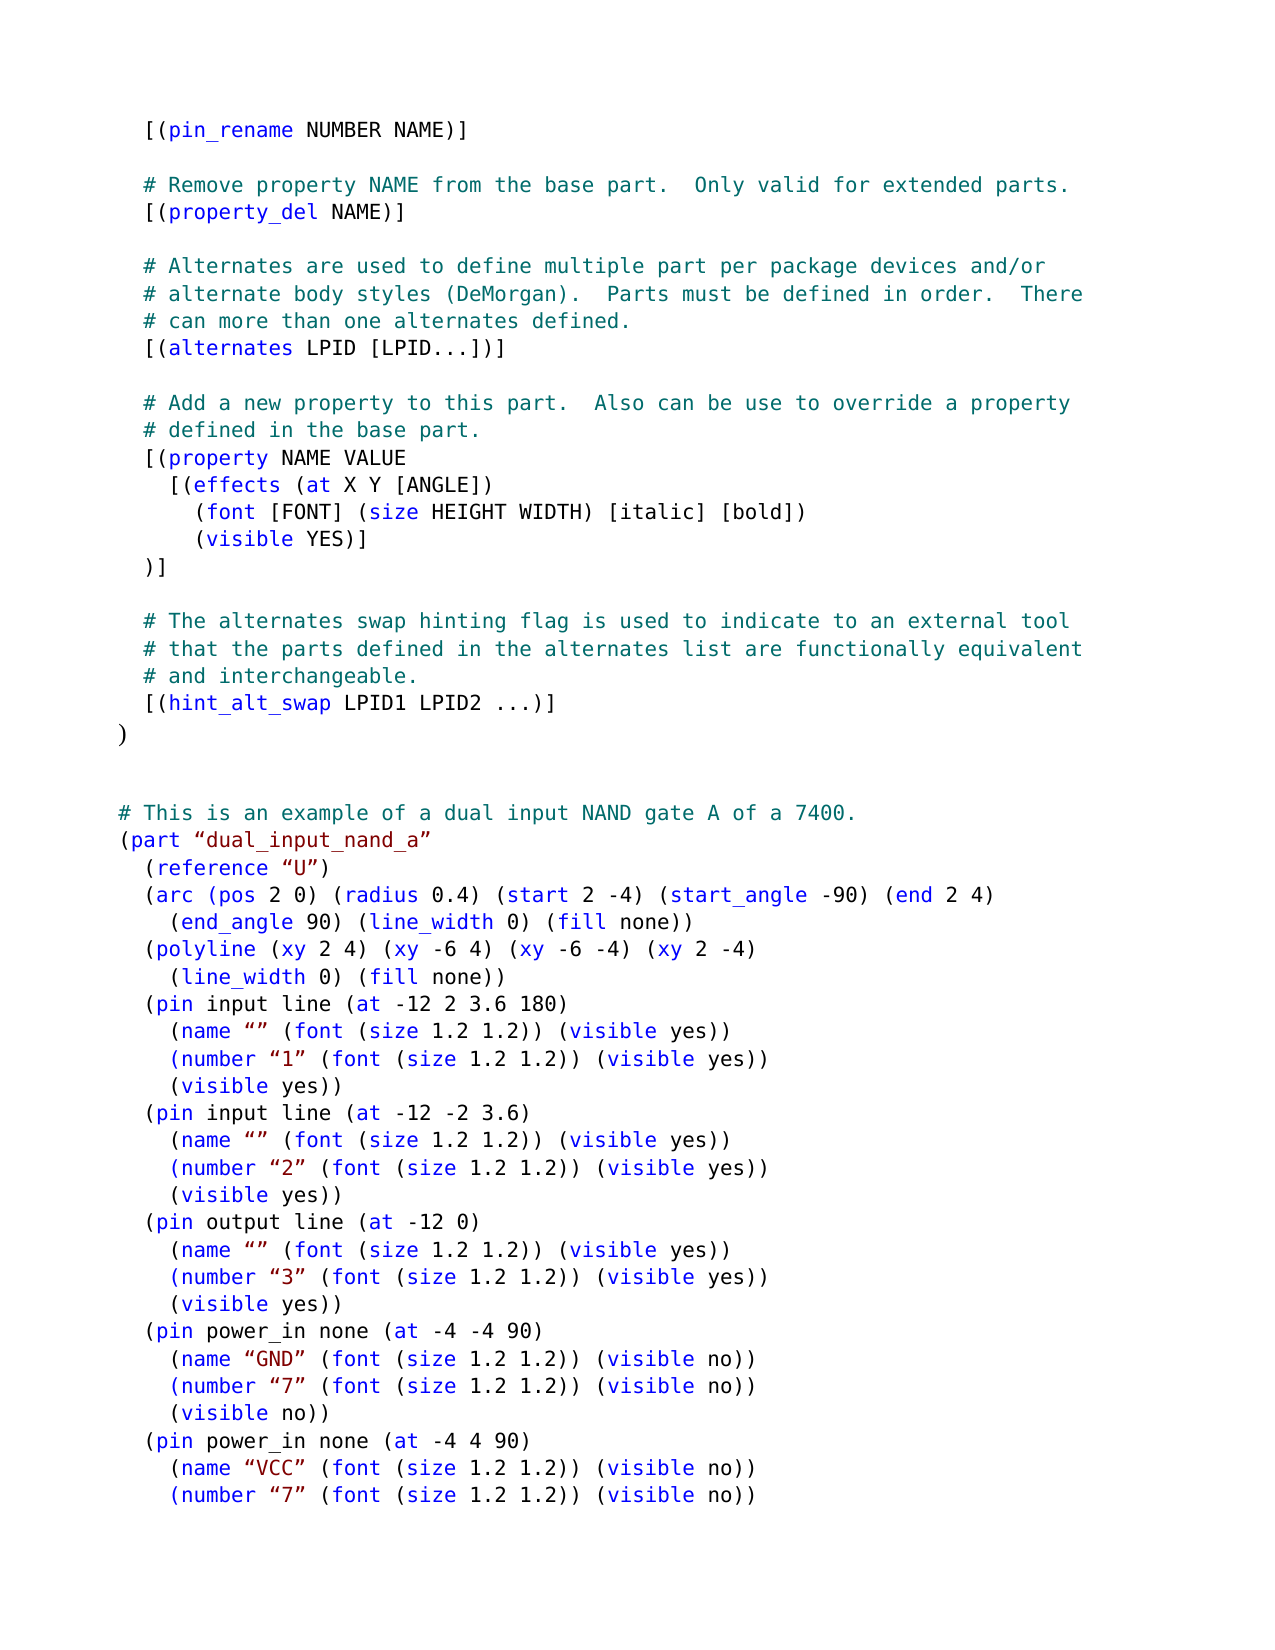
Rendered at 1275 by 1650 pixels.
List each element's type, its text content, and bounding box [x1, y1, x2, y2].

text # defined in the base part. [118, 418, 1157, 443]
text (pin input line (at -12 -2 3.6) [118, 1101, 1157, 1126]
text (name “GND” (font (size 1.2 1.2)) (visible no)) [118, 1347, 1157, 1371]
text (number “1” (font (size 1.2 1.2)) (visible yes)) [118, 1047, 1157, 1071]
text (visible YES)] [118, 527, 1157, 552]
text (number “2” (font (size 1.2 1.2)) (visible yes)) [118, 1156, 1157, 1180]
text # and interchangeable. [118, 664, 1157, 688]
text (visible yes)) [118, 1074, 1157, 1098]
text # alternate body styles (DeMorgan). Parts must be defined in order. There [118, 282, 1157, 306]
text (pin power_in none (at -4 4 90) [118, 1429, 1157, 1453]
text (pin power_in none (at -4 -4 90) [118, 1319, 1157, 1344]
text [(pin_rename NUMBER NAME)] [118, 118, 1157, 142]
text (number “7” (font (size 1.2 1.2)) (visible no)) [118, 1374, 1157, 1398]
text (end_angle 90) (line_width 0) (fill none)) [118, 910, 1157, 934]
text (line_width 0) (fill none)) [118, 965, 1157, 989]
text # Alternates are used to define multiple part per package devices and/or [118, 254, 1157, 279]
text # can more than one alternates defined. [118, 309, 1157, 333]
text (pin input line (at -12 2 3.6 180) [118, 992, 1157, 1016]
text [(effects (at X Y [ANGLE]) [118, 473, 1157, 497]
text [(alternates LPID [LPID...])] [118, 336, 1157, 361]
text (visible no)) [118, 1401, 1157, 1426]
text (reference “U”) [118, 856, 1157, 880]
text (name “” (font (size 1.2 1.2)) (visible yes)) [118, 1128, 1157, 1153]
text # Add a new property to this part. Also can be use to override a property [118, 391, 1157, 415]
text (part “dual_input_nand_a” [118, 828, 1157, 853]
text (polyline (xy 2 4) (xy -6 4) (xy -6 -4) (xy 2 -4) [118, 937, 1157, 962]
text )] [118, 555, 1157, 579]
text (visible yes)) [118, 1292, 1157, 1317]
text (pin output line (at -12 0) [118, 1210, 1157, 1235]
text (name “” (font (size 1.2 1.2)) (visible yes)) [118, 1019, 1157, 1044]
text (name “VCC” (font (size 1.2 1.2)) (visible no)) [118, 1456, 1157, 1480]
text (font [FONT] (size HEIGHT WIDTH) [italic] [bold]) [118, 500, 1157, 524]
text [(hint_alt_swap LPID1 LPID2 ...)] [118, 691, 1157, 716]
text (arc (pos 2 0) (radius 0.4) (start 2 -4) (start_angle -90) (end 2 4) [118, 883, 1157, 907]
text [(property NAME VALUE [118, 446, 1157, 470]
text # The alternates swap hinting flag is used to indicate to an external tool [118, 609, 1157, 634]
text (visible yes)) [118, 1183, 1157, 1207]
text # This is an example of a dual input NAND gate A of a 7400. [118, 801, 1157, 825]
text # Remove property NAME from the base part. Only valid for extended parts. [118, 173, 1157, 197]
text [(property_del NAME)] [118, 200, 1157, 224]
text (number “3” (font (size 1.2 1.2)) (visible yes)) [118, 1265, 1157, 1289]
text (number “7” (font (size 1.2 1.2)) (visible no)) [118, 1483, 1157, 1508]
text (name “” (font (size 1.2 1.2)) (visible yes)) [118, 1238, 1157, 1262]
text # that the parts defined in the alternates list are functionally equivalent [118, 637, 1157, 661]
text ) [118, 718, 1157, 747]
